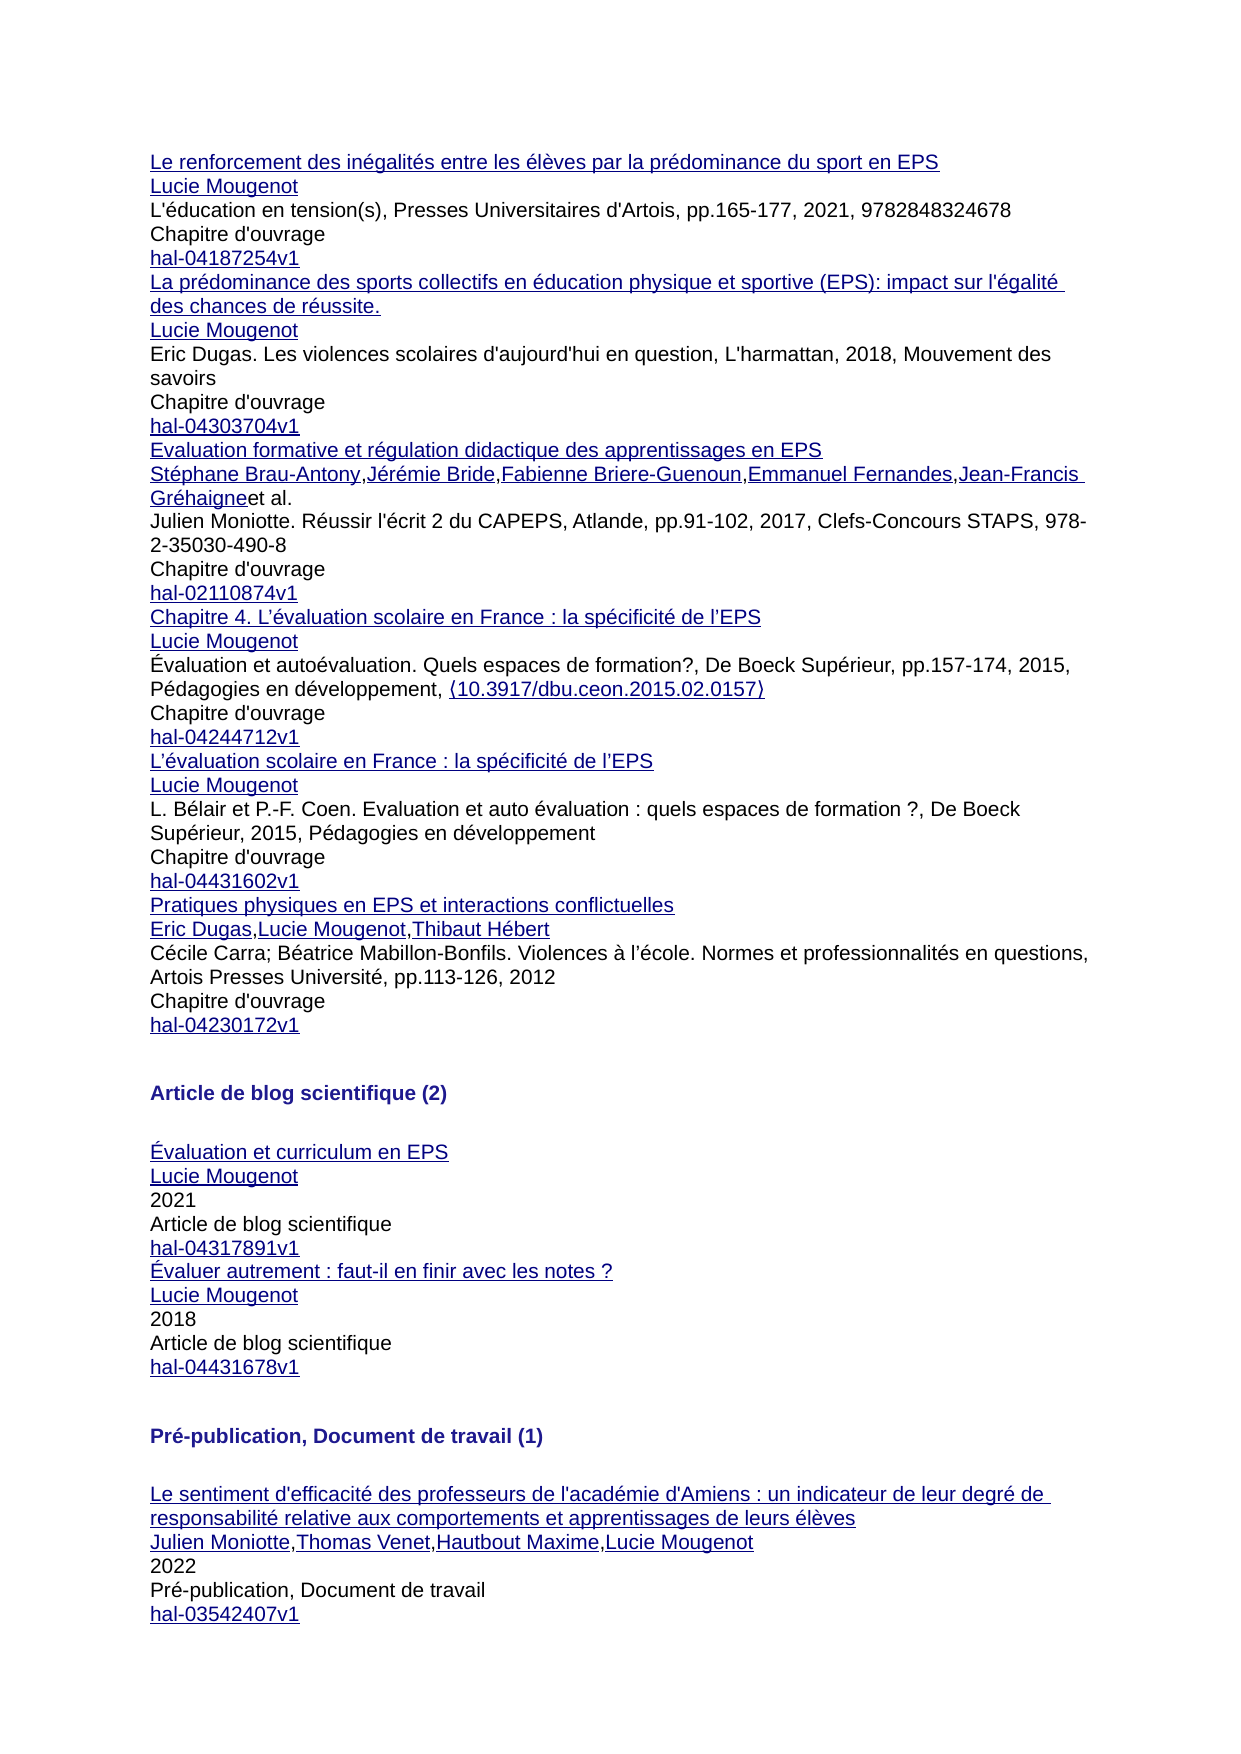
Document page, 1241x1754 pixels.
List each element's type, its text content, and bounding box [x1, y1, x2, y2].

table_cell L’évaluation scolaire en France : la spécificité de l’EPS Lucie Mougenot L. Bélair et P.-F. Coen. Evaluation et auto évaluation : quels espaces de formation ?, De Boeck Supérieur, 2015, Pédagogies en développement Chapitre d'ouvrage hal-04431602v1 [150, 749, 1090, 893]
table_header Évaluation et curriculum en EPS Lucie Mougenot 2021 Article de blog scientifique hal-04317891v1 [150, 1140, 1090, 1259]
subtitle Article de blog scientifique (2) [150, 1081, 1090, 1105]
table_cell Pratiques physiques en EPS et interactions conflictuelles Eric Dugas,Lucie Mougenot,Thibaut Hébert Cécile Carra; Béatrice Mabillon-Bonfils. Violences à l’école. Normes et professionnalités en questions, Artois Presses Université, pp.113-126, 2012 Chapitre d'ouvrage hal-04230172v1 [150, 893, 1090, 1036]
table_cell La prédominance des sports collectifs en éducation physique et sportive (EPS): impact sur l'égalité des chances de réussite. Lucie Mougenot Eric Dugas. Les violences scolaires d'aujourd'hui en question, L'harmattan, 2018, Mouvement des savoirs Chapitre d'ouvrage hal-04303704v1 [150, 270, 1090, 437]
table_cell Evaluation formative et régulation didactique des apprentissages en EPS Stéphane Brau-Antony,Jérémie Bride,Fabienne Briere-Guenoun,Emmanuel Fernandes,Jean-Francis Gréhaigneet al. Julien Moniotte. Réussir l'écrit 2 du CAPEPS, Atlande, pp.91-102, 2017, Clefs-Concours STAPS, 978-2-35030-490-8 Chapitre d'ouvrage hal-02110874v1 [150, 438, 1090, 605]
table_cell Le renforcement des inégalités entre les élèves par la prédominance du sport en EPS Lucie Mougenot L'éducation en tension(s), Presses Universitaires d'Artois, pp.165-177, 2021, 9782848324678 Chapitre d'ouvrage hal-04187254v1 [150, 150, 1090, 270]
table_header Le sentiment d'efficacité des professeurs de l'académie d'Amiens : un indicateur de leur degré de responsabilité relative aux comportements et apprentissages de leurs élèves Julien Moniotte,Thomas Venet,Hautbout Maxime,Lucie Mougenot 2022 Pré-publication, Document de travail hal-03542407v1 [150, 1482, 1090, 1626]
subtitle Pré-publication, Document de travail (1) [150, 1424, 1090, 1448]
table_cell Évaluer autrement : faut-il en finir avec les notes ? Lucie Mougenot 2018 Article de blog scientifique hal-04431678v1 [150, 1259, 1090, 1379]
table_cell Chapitre 4. L’évaluation scolaire en France : la spécificité de l’EPS Lucie Mougenot Évaluation et autoévaluation. Quels espaces de formation?, De Boeck Supérieur, pp.157-174, 2015, Pédagogies en développement, ⟨10.3917/dbu.ceon.2015.02.0157⟩ Chapitre d'ouvrage hal-04244712v1 [150, 605, 1090, 749]
